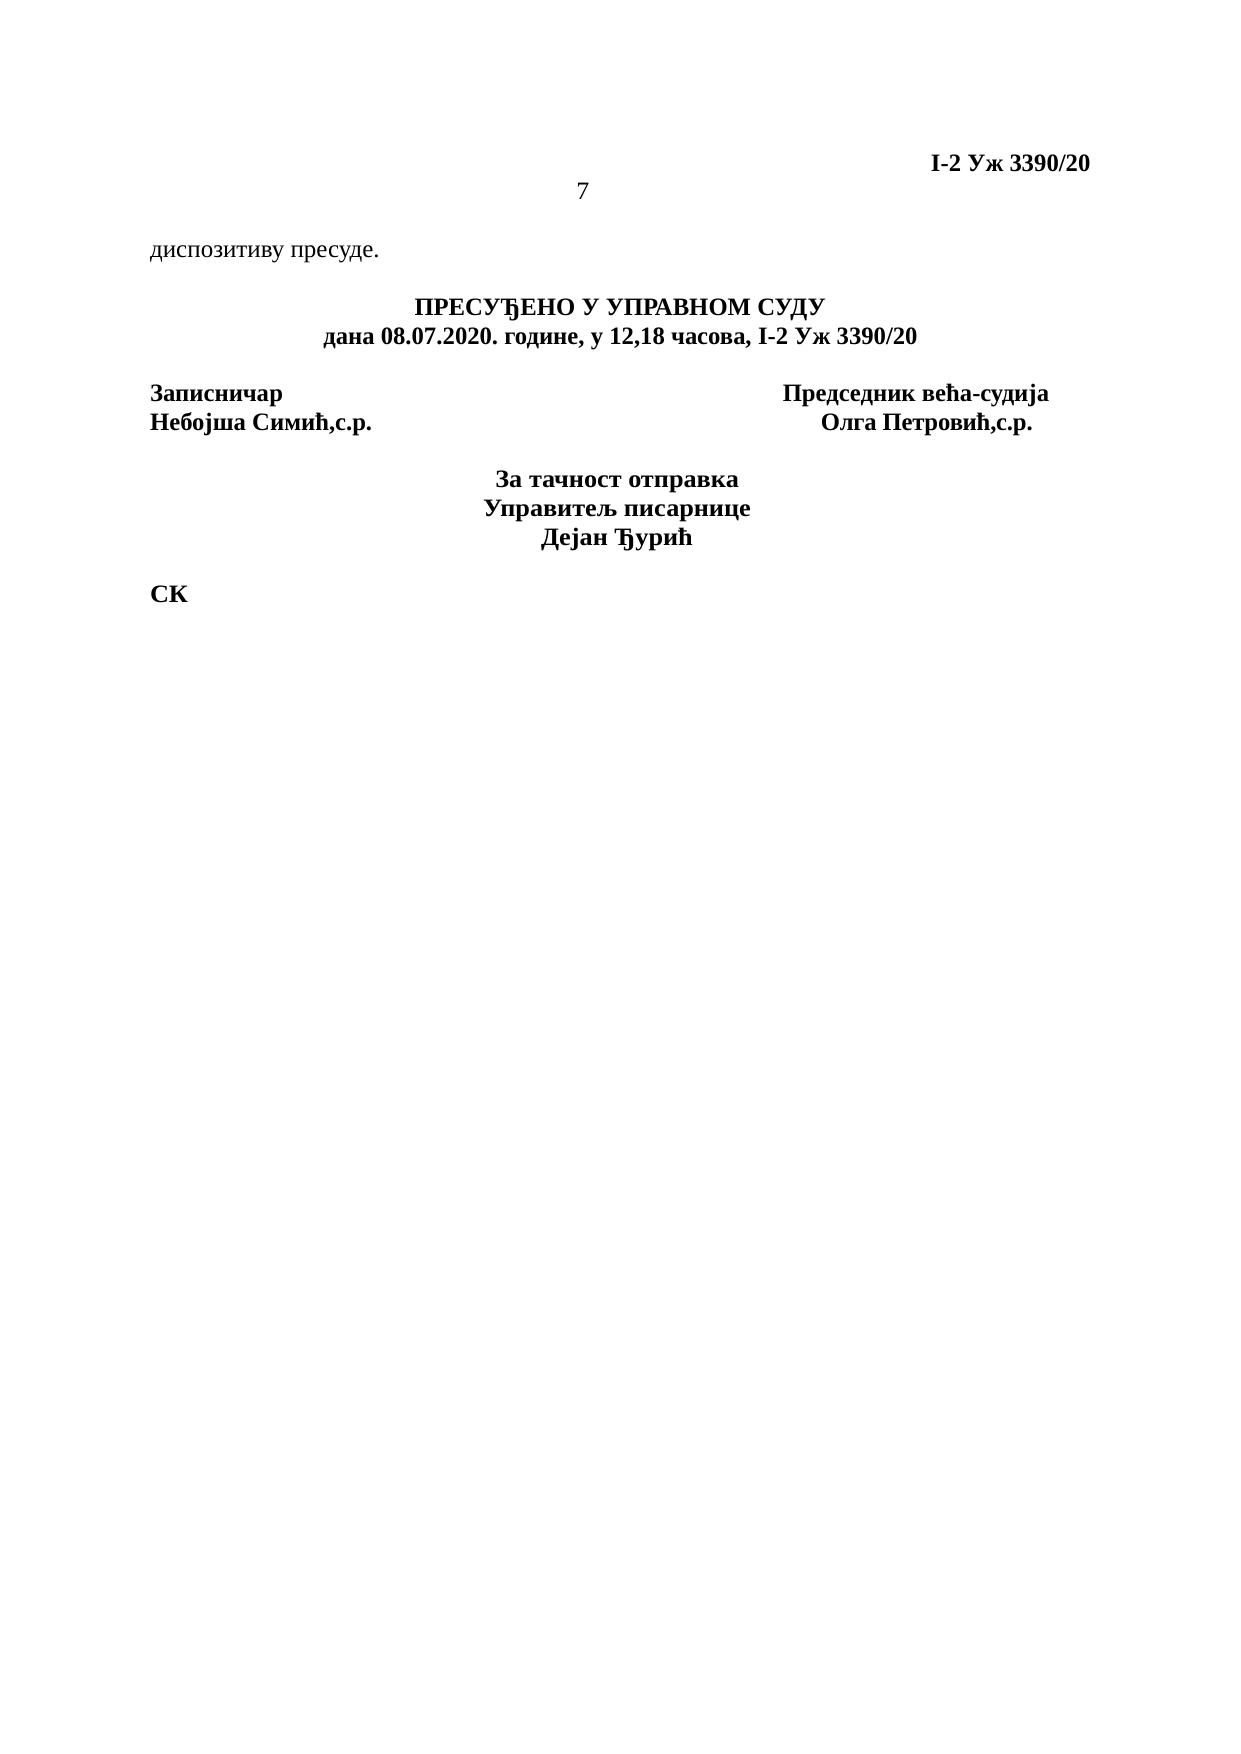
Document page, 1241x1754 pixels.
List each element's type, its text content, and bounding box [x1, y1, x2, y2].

text СК [150, 579, 1090, 608]
text Управитељ писарнице [150, 493, 1090, 522]
text диспозитиву пресуде. [150, 234, 1090, 263]
text ПРЕСУЂЕНО У УПРАВНОМ СУДУ [150, 292, 1090, 321]
text Записничар Председник већа-судија [150, 378, 1090, 407]
text дана 08.07.2020. године, у 12,18 часова, I-2 Уж 3390/20 [150, 321, 1090, 349]
text Дејан Ђурић [150, 522, 1090, 551]
text За тачност отправка [150, 464, 1090, 493]
text Небојша Симић,с.р. Олга Петровић,с.р. [150, 407, 1090, 436]
